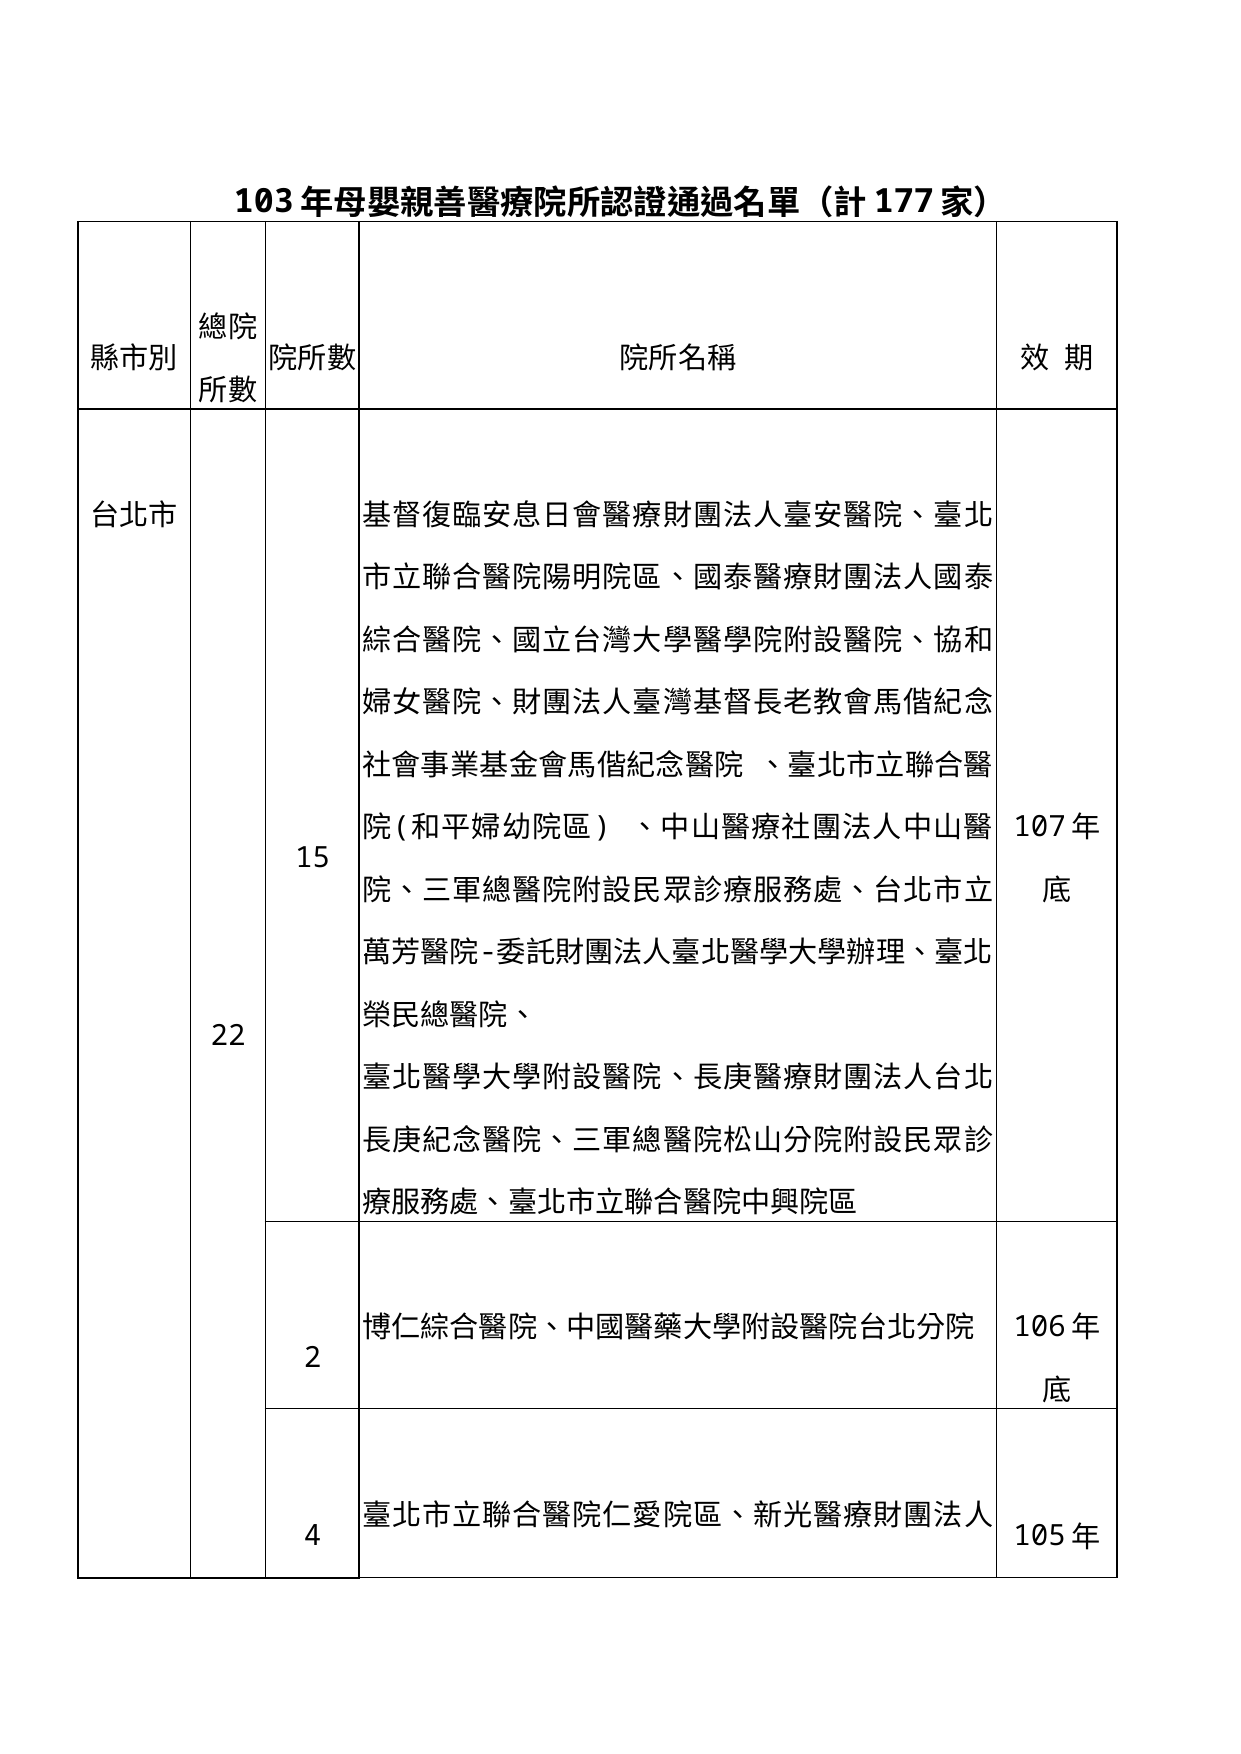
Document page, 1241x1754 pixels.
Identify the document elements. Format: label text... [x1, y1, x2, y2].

table_cell 台北市 [79, 410, 190, 1577]
table_cell 2 [266, 1222, 358, 1408]
table_header 院所數 [266, 222, 358, 408]
table_cell 博仁綜合醫院、中國醫藥大學附設醫院台北分院 [360, 1222, 996, 1408]
table_cell 106年底 [997, 1222, 1116, 1408]
table_header 縣市別 [79, 222, 190, 408]
table_cell 臺北市立聯合醫院仁愛院區、新光醫療財團法人 [360, 1409, 996, 1577]
table_cell 107年底 [997, 410, 1116, 1221]
table_cell 4 [266, 1409, 358, 1577]
table_header 總院所數 [191, 222, 265, 408]
table_header 院所名稱 [360, 222, 996, 408]
table_cell 基督復臨安息日會醫療財團法人臺安醫院、臺北市立聯合醫院陽明院區、國泰醫療財團法人國泰綜合醫院、國立台灣大學醫學院附設醫院、協和婦女醫院、財團法人臺灣基督長老教會馬偕紀念社會事業基金會馬偕紀念醫院 、臺北市立聯合醫院(和平婦幼院區) 、中山醫療社團法人中山醫院、三軍總醫院附設民眾診療服務處、台北市立萬芳醫院-委託財團法人臺北醫學大學辦理、臺北榮民總醫院、 臺北醫學大學附設醫院、長庚醫療財團法人台北長庚紀念醫院、三軍總醫院松山分院附設民眾診療服務處、臺北市立聯合醫院中興院區 [360, 410, 996, 1221]
table_header 效 期 [997, 222, 1116, 408]
table_cell 15 [266, 410, 358, 1221]
text 103年母嬰親善醫療院所認證通過名單（計177家） [187, 158, 1053, 221]
table_cell 105年 [997, 1409, 1116, 1577]
table_cell 22 [191, 410, 265, 1577]
